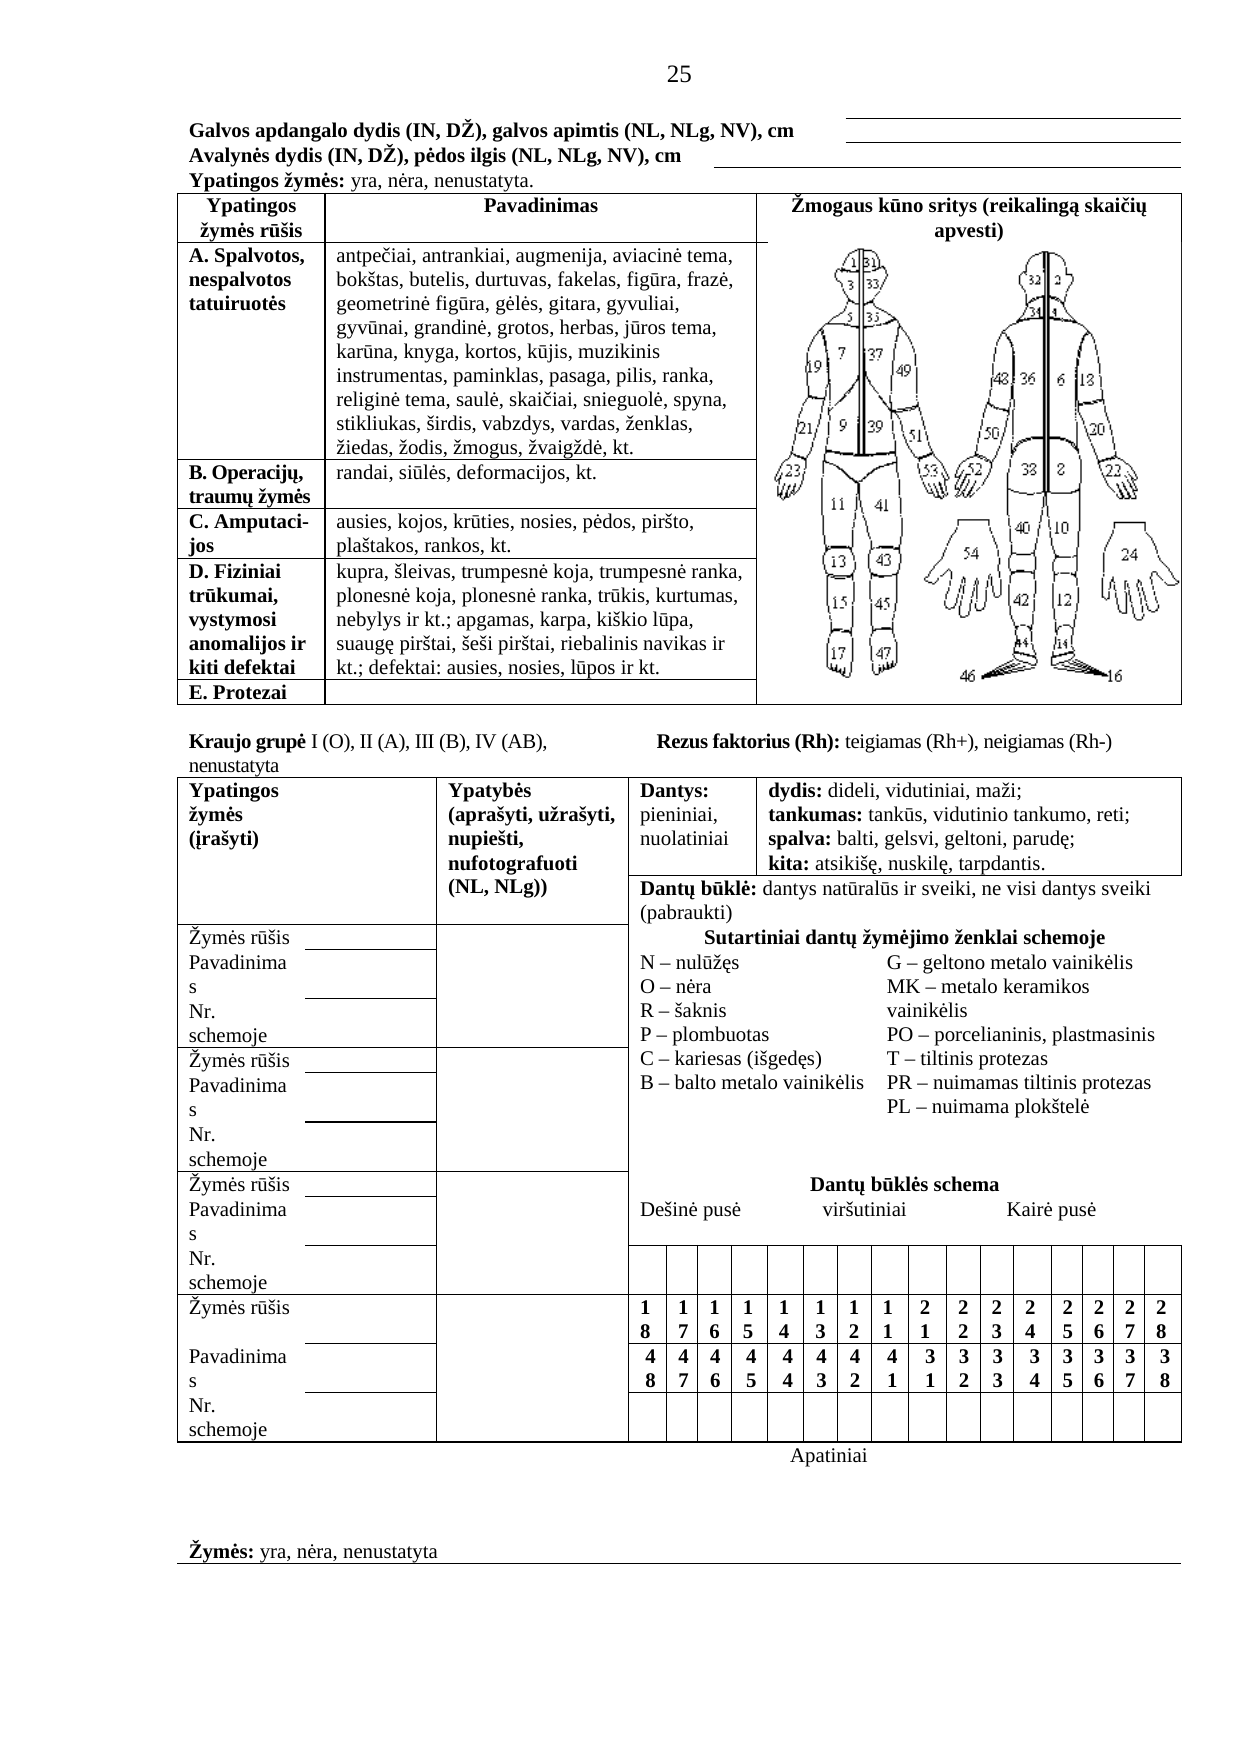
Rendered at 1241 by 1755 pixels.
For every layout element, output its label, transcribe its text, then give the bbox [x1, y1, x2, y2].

table_cell [667, 1246, 697, 1294]
table_cell [177, 1443, 254, 1467]
table_cell randai, siūlės, deformacijos, kt. [326, 460, 756, 508]
table_cell 34 [1014, 1344, 1051, 1392]
table_cell [872, 1393, 908, 1441]
table_cell [305, 925, 436, 949]
table_cell [1083, 1393, 1113, 1441]
table_cell [437, 1295, 628, 1343]
table_cell [732, 1246, 767, 1294]
table_cell 24 [1014, 1295, 1051, 1343]
table_cell [305, 1246, 436, 1294]
table_cell Dešinė pusė viršutiniai Kairė pusė [629, 1196, 1181, 1245]
table_cell [629, 1246, 666, 1294]
table_cell [645, 167, 1181, 192]
table_cell [714, 142, 1181, 167]
table_cell [305, 778, 436, 924]
table_cell [757, 1467, 1181, 1563]
table_cell Avalynės dydis (IN, DŽ), pėdos ilgis (NL, NLg, NV), cm [177, 142, 714, 167]
table_cell 27 [1114, 1295, 1144, 1343]
table_cell 28 [1145, 1295, 1181, 1343]
table_cell [645, 1467, 757, 1563]
table_cell Dantų būklės schema [629, 1171, 1181, 1196]
table_cell 45 [732, 1344, 767, 1392]
table_cell [437, 1196, 628, 1245]
table_cell [629, 1443, 773, 1467]
table_cell [305, 1344, 436, 1392]
table_cell 21 [909, 1295, 946, 1343]
table_cell 16 [698, 1295, 731, 1343]
table_cell [437, 1392, 628, 1441]
table_cell 31 [909, 1344, 946, 1392]
table_cell [1145, 1393, 1181, 1441]
table_cell 37 [1114, 1344, 1144, 1392]
table_cell [947, 1393, 980, 1441]
table_cell [768, 1246, 803, 1294]
table_cell [768, 1393, 803, 1441]
table_cell 25 [1052, 1295, 1082, 1343]
table_cell [437, 1343, 628, 1392]
table_cell [909, 1246, 946, 1294]
table_cell [1014, 1393, 1051, 1441]
table_cell [437, 1072, 628, 1121]
table_cell [305, 1393, 436, 1441]
table_cell 43 [804, 1344, 837, 1392]
table_cell 22 [947, 1295, 980, 1343]
table_cell [838, 1246, 871, 1294]
table_cell Pavadinimas [326, 194, 756, 242]
table_cell Pavadinimas [178, 949, 305, 998]
table_cell 38 [1145, 1344, 1181, 1392]
table_cell Nr. schemoje [178, 1392, 305, 1441]
table_cell [305, 1295, 436, 1343]
table_cell Ypatingos žymės rūšis [178, 194, 324, 242]
table_cell Rezus faktorius (Rh): teigiamas (Rh+), neigiamas (Rh-) [645, 705, 1181, 777]
table_cell [629, 1393, 666, 1441]
table_cell [804, 1393, 837, 1441]
table_cell Kraujo grupė I (O), II (A), III (B), IV (AB), nenustatyta [177, 705, 645, 777]
table_cell [305, 1048, 436, 1072]
table_cell 41 [872, 1344, 908, 1392]
table_cell kupra, šleivas, trumpesnė koja, trumpesnė ranka, plonesnė koja, plonesnė ranka, trūkis, kurtumas, nebylys ir kt.; apgamas, karpa, kiškio lūpa, suaugę pirštai, šeši pirštai, riebalinis navikas ir kt.; defektai: ausies, nosies, lūpos ir kt. [326, 559, 756, 679]
table_cell 36 [1083, 1344, 1113, 1392]
table_cell 44 [768, 1344, 803, 1392]
table_cell C. Amputaci-jos [178, 509, 324, 557]
table_cell 18 [629, 1295, 666, 1343]
table_cell [305, 1197, 436, 1245]
table_cell Pavadinimas [178, 1196, 305, 1245]
table_cell E. Protezai [178, 680, 324, 704]
table_cell [437, 1048, 628, 1072]
table_cell [305, 999, 436, 1047]
table_cell [804, 1246, 837, 1294]
table_cell [1052, 1246, 1082, 1294]
table_cell [305, 1123, 436, 1171]
table_cell [1114, 1246, 1144, 1294]
table_cell [437, 1121, 628, 1171]
table_cell 26 [1083, 1295, 1113, 1343]
table_cell [1014, 1246, 1051, 1294]
table_cell 46 [698, 1344, 731, 1392]
table_cell Dantys: pieniniai, nuolatiniai [629, 778, 756, 874]
table_cell [437, 998, 628, 1047]
table_cell [846, 119, 1181, 142]
table_cell B. Operacijų, traumų žymės [178, 460, 324, 508]
table_cell 14 [768, 1295, 803, 1343]
table_cell 48 [629, 1344, 666, 1392]
table_cell [698, 1246, 731, 1294]
table_cell [1052, 1393, 1082, 1441]
table_cell Pavadinimas [178, 1343, 305, 1392]
table_cell 17 [667, 1295, 697, 1343]
table_cell [326, 680, 756, 704]
table_cell Žmogaus kūno sritys (reikalingą skaičių apvesti) [757, 194, 1181, 242]
table_cell G – geltono metalo vainikėlis MK – metalo keramikos vainikėlis PO – porcelianinis, plastmasinis T – tiltinis protezas PR – nuimamas tiltinis protezas PL – nuimama plokštelė [875, 949, 1181, 1171]
table_cell antpečiai, antrankiai, augmenija, aviacinė tema, bokštas, butelis, durtuvas, fakelas, figūra, frazė, geometrinė figūra, gėlės, gitara, gyvuliai, gyvūnai, grandinė, grotos, herbas, jūros tema, karūna, knyga, kortos, kūjis, muzikinis instrumentas, paminklas, pasaga, pilis, ranka, religinė tema, saulė, skaičiai, snieguolė, spyna, stikliukas, širdis, vabzdys, vardas, ženklas, žiedas, žodis, žmogus, žvaigždė, kt. [326, 243, 756, 459]
table_cell N – nulūžęs O – nėra R – šaknis P – plombuotas C – kariesas (išgedęs) B – balto metalo vainikėlis [629, 949, 875, 1171]
table_cell Žymės rūšis [178, 1172, 305, 1196]
table_cell [1114, 1393, 1144, 1441]
table_cell A. Spalvotos, nespalvotos tatuiruotės [178, 243, 324, 459]
table_cell Dantų būklė: dantys natūralūs ir sveiki, ne visi dantys sveiki (pabraukti) [629, 876, 1181, 924]
table_cell 32 [947, 1344, 980, 1392]
table_cell Galvos apdangalo dydis (IN, DŽ), galvos apimtis (NL, NLg, NV), cm [177, 118, 846, 142]
table_cell 23 [981, 1295, 1013, 1343]
table_cell [981, 1393, 1013, 1441]
table_cell Sutartiniai dantų žymėjimo ženklai schemoje [629, 924, 1181, 949]
table_cell [305, 950, 436, 998]
table_cell [437, 949, 628, 998]
table_cell Nr. schemoje [178, 1121, 305, 1171]
table_cell [305, 1073, 436, 1121]
table_cell 15 [732, 1295, 767, 1343]
table_cell [667, 1393, 697, 1441]
table_cell 42 [838, 1344, 871, 1392]
table_cell Žymės: yra, nėra, nenustatyta [177, 1467, 645, 1563]
table_cell Žymės rūšis [178, 1295, 305, 1343]
table_cell 12 [838, 1295, 871, 1343]
table_cell ausies, kojos, krūties, nosies, pėdos, piršto, plaštakos, rankos, kt. [326, 509, 756, 557]
table_cell Ypatingos žymės (įrašyti) [178, 778, 305, 924]
table_cell dydis: dideli, vidutiniai, maži; tankumas: tankūs, vidutinio tankumo, reti; spalva: balti, gelsvi, geltoni, parudę; kita: atsikišę, nuskilę, tarpdantis. [757, 778, 1181, 874]
table_cell Žymės rūšis [178, 925, 305, 949]
table_cell 11 [872, 1295, 908, 1343]
table_cell [1083, 1246, 1113, 1294]
table_cell Ypatingos žymės: yra, nėra, nenustatyta. [177, 167, 645, 192]
table_cell Pavadinimas [178, 1072, 305, 1121]
table_cell Apatiniai [774, 1443, 1181, 1467]
table_cell Nr. schemoje [178, 1245, 305, 1294]
table_cell Ypatybės (aprašyti, užrašyti, nupiešti, nufotografuoti (NL, NLg)) [437, 778, 628, 924]
table_cell [698, 1393, 731, 1441]
table_cell 13 [804, 1295, 837, 1343]
table_cell [254, 1443, 628, 1467]
table_cell [872, 1246, 908, 1294]
table_cell D. Fiziniai trūkumai, vystymosi anomalijos ir kiti defektai [178, 559, 324, 679]
table_cell [757, 243, 1181, 704]
table_cell [909, 1393, 946, 1441]
table_cell Nr. schemoje [178, 998, 305, 1047]
table_cell [981, 1246, 1013, 1294]
table_cell [437, 1172, 628, 1196]
table_cell [1145, 1246, 1181, 1294]
table_cell Žymės rūšis [178, 1048, 305, 1072]
table_cell 35 [1052, 1344, 1082, 1392]
table_cell [732, 1393, 767, 1441]
table_cell [947, 1246, 980, 1294]
table_cell 33 [981, 1344, 1013, 1392]
table_cell [437, 1245, 628, 1294]
table_cell 47 [667, 1344, 697, 1392]
table_cell [437, 925, 628, 949]
table_cell [838, 1393, 871, 1441]
table_cell [305, 1172, 436, 1196]
